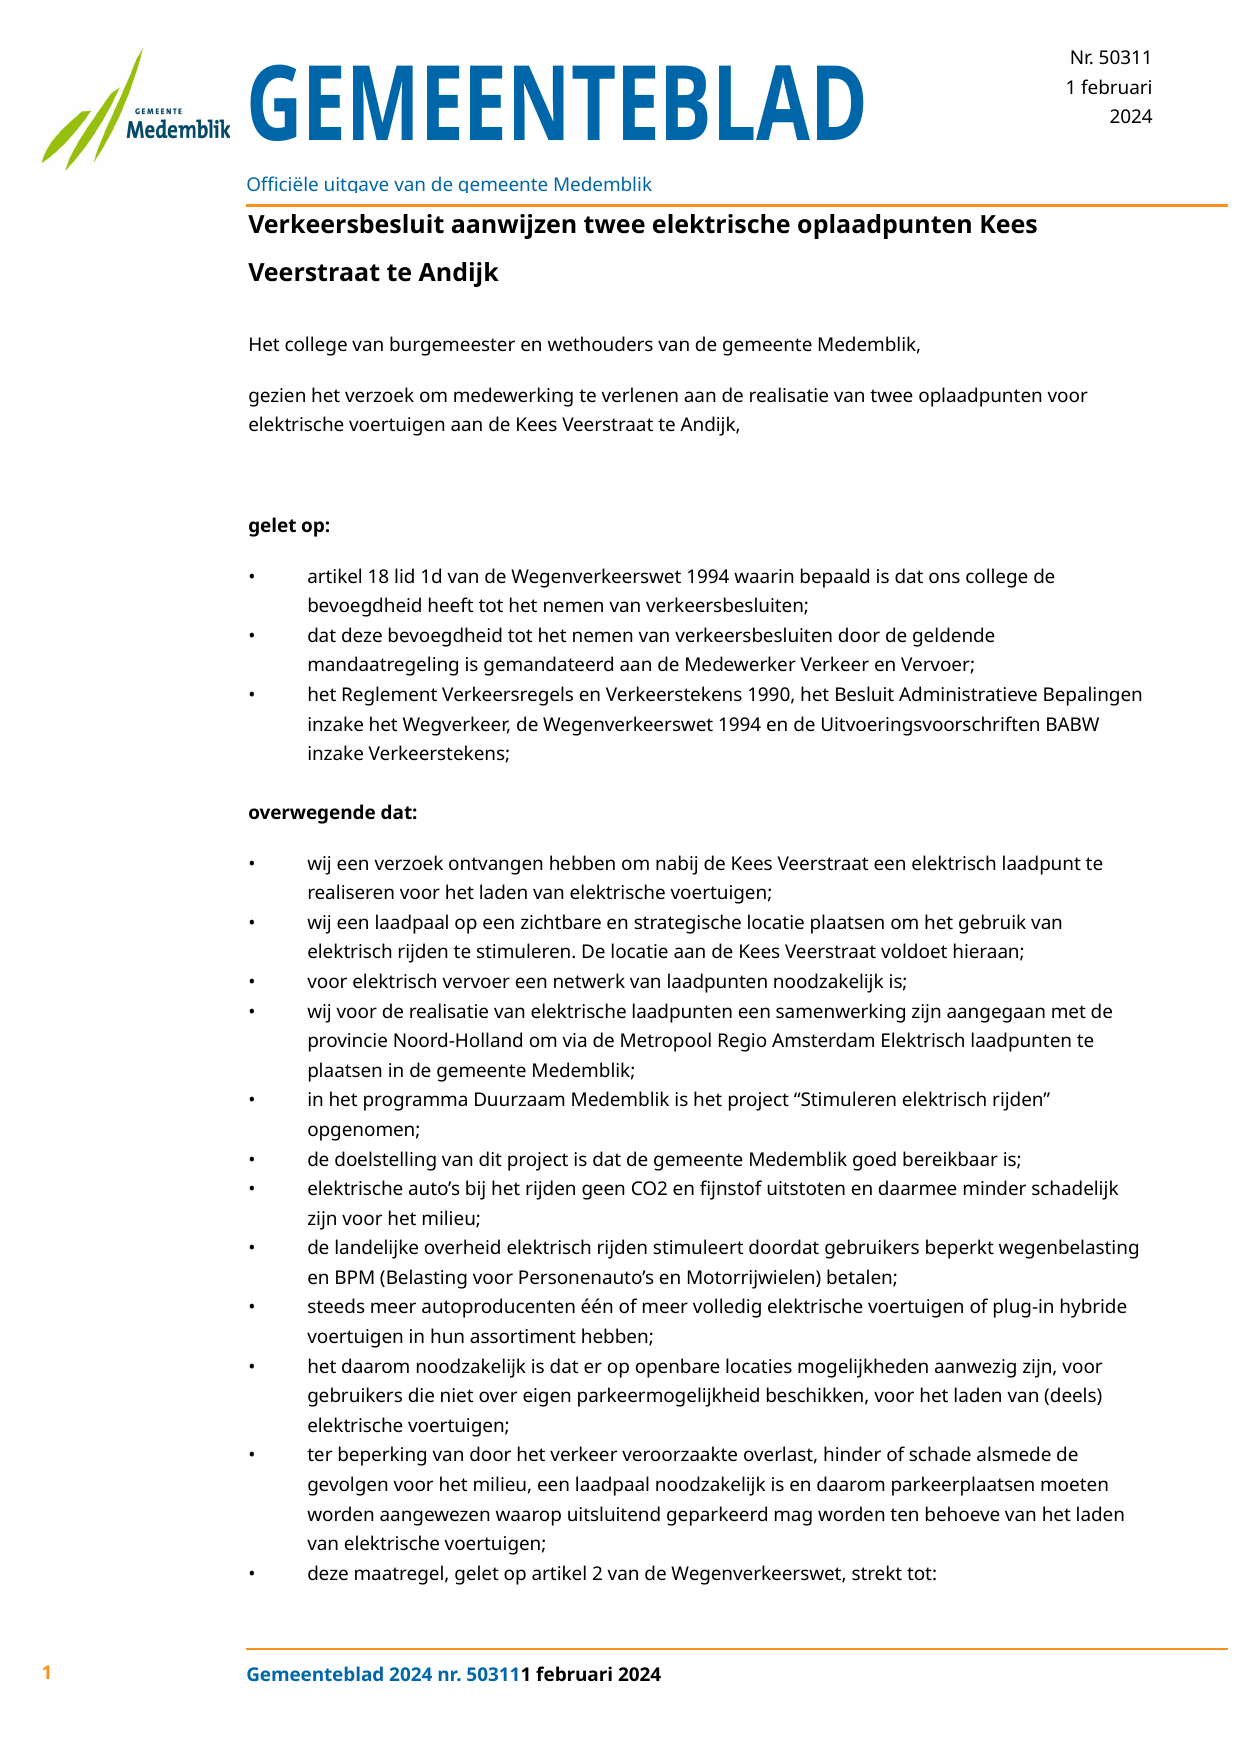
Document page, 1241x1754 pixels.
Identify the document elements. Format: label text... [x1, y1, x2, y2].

list dat deze bevoegdheid tot het nemen van verkeersbesluiten door de geldende mandaatregeling is gemandateerd aan de Medewerker Verkeer en Vervoer; [248, 622, 1152, 677]
list de landelijke overheid elektrisch rijden stimuleert doordat gebruikers beperkt wegenbelasting en BPM (Belasting voor Personenauto’s en Motorrijwielen) betalen; [248, 1234, 1152, 1290]
list wij een verzoek ontvangen hebben om nabij de Kees Veerstraat een elektrisch laadpunt te realiseren voor het laden van elektrische voertuigen; [248, 850, 1152, 905]
text Verkeersbesluit aanwijzen twee elektrische oplaadpunten Kees Veerstraat te Andijk [248, 207, 1152, 288]
list artikel 18 lid 1d van de Wegenverkeerswet 1994 waarin bepaald is dat ons college de bevoegdheid heeft tot het nemen van verkeersbesluiten; [248, 563, 1152, 618]
list wij voor de realisatie van elektrische laadpunten een samenwerking zijn aangegaan met de provincie Noord-Holland om via de Metropool Regio Amsterdam Elektrisch laadpunten te plaatsen in de gemeente Medemblik; [248, 998, 1152, 1083]
list ter beperking van door het verkeer veroorzaakte overlast, hinder of schade alsmede de gevolgen voor het milieu, een laadpaal noodzakelijk is en daarom parkeerplaatsen moeten worden aangewezen waarop uitsluitend geparkeerd mag worden ten behoeve van het laden van elektrische voertuigen; [248, 1442, 1152, 1556]
list wij een laadpaal op een zichtbare en strategische locatie plaatsen om het gebruik van elektrisch rijden te stimuleren. De locatie aan de Kees Veerstraat voldoet hieraan; [248, 909, 1152, 964]
list elektrische auto’s bij het rijden geen CO2 en fijnstof uitstoten en daarmee minder schadelijk zijn voor het milieu; [248, 1175, 1152, 1231]
text overwegende dat: [248, 799, 1152, 825]
text gezien het verzoek om medewerking te verlenen aan de realisatie van twee oplaadpunten voor elektrische voertuigen aan de Kees Veerstraat te Andijk, [248, 382, 1152, 437]
text Het college van burgemeester en wethouders van de gemeente Medemblik, [248, 332, 1152, 357]
list het Reglement Verkeersregels en Verkeerstekens 1990, het Besluit Administratieve Bepalingen inzake het Wegverkeer, de Wegenverkeerswet 1994 en de Uitvoeringsvoorschriften BABW inzake Verkeerstekens; [248, 681, 1152, 766]
list deze maatregel, gelet op artikel 2 van de Wegenverkeerswet, strekt tot: [248, 1560, 1152, 1586]
list voor elektrisch vervoer een netwerk van laadpunten noodzakelijk is; [248, 968, 1152, 994]
picture [41, 47, 231, 172]
text gelet op: [248, 512, 1152, 538]
list in het programma Duurzaam Medemblik is het project “Stimuleren elektrisch rijden” opgenomen; [248, 1087, 1152, 1142]
list het daarom noodzakelijk is dat er op openbare locaties mogelijkheden aanwezig zijn, voor gebruikers die niet over eigen parkeermogelijkheid beschikken, voor het laden van (deels) elektrische voertuigen; [248, 1353, 1152, 1438]
list de doelstelling van dit project is dat de gemeente Medemblik goed bereikbaar is; [248, 1146, 1152, 1171]
list steeds meer autoproducenten één of meer volledig elektrische voertuigen of plug-in hybride voertuigen in hun assortiment hebben; [248, 1294, 1152, 1349]
